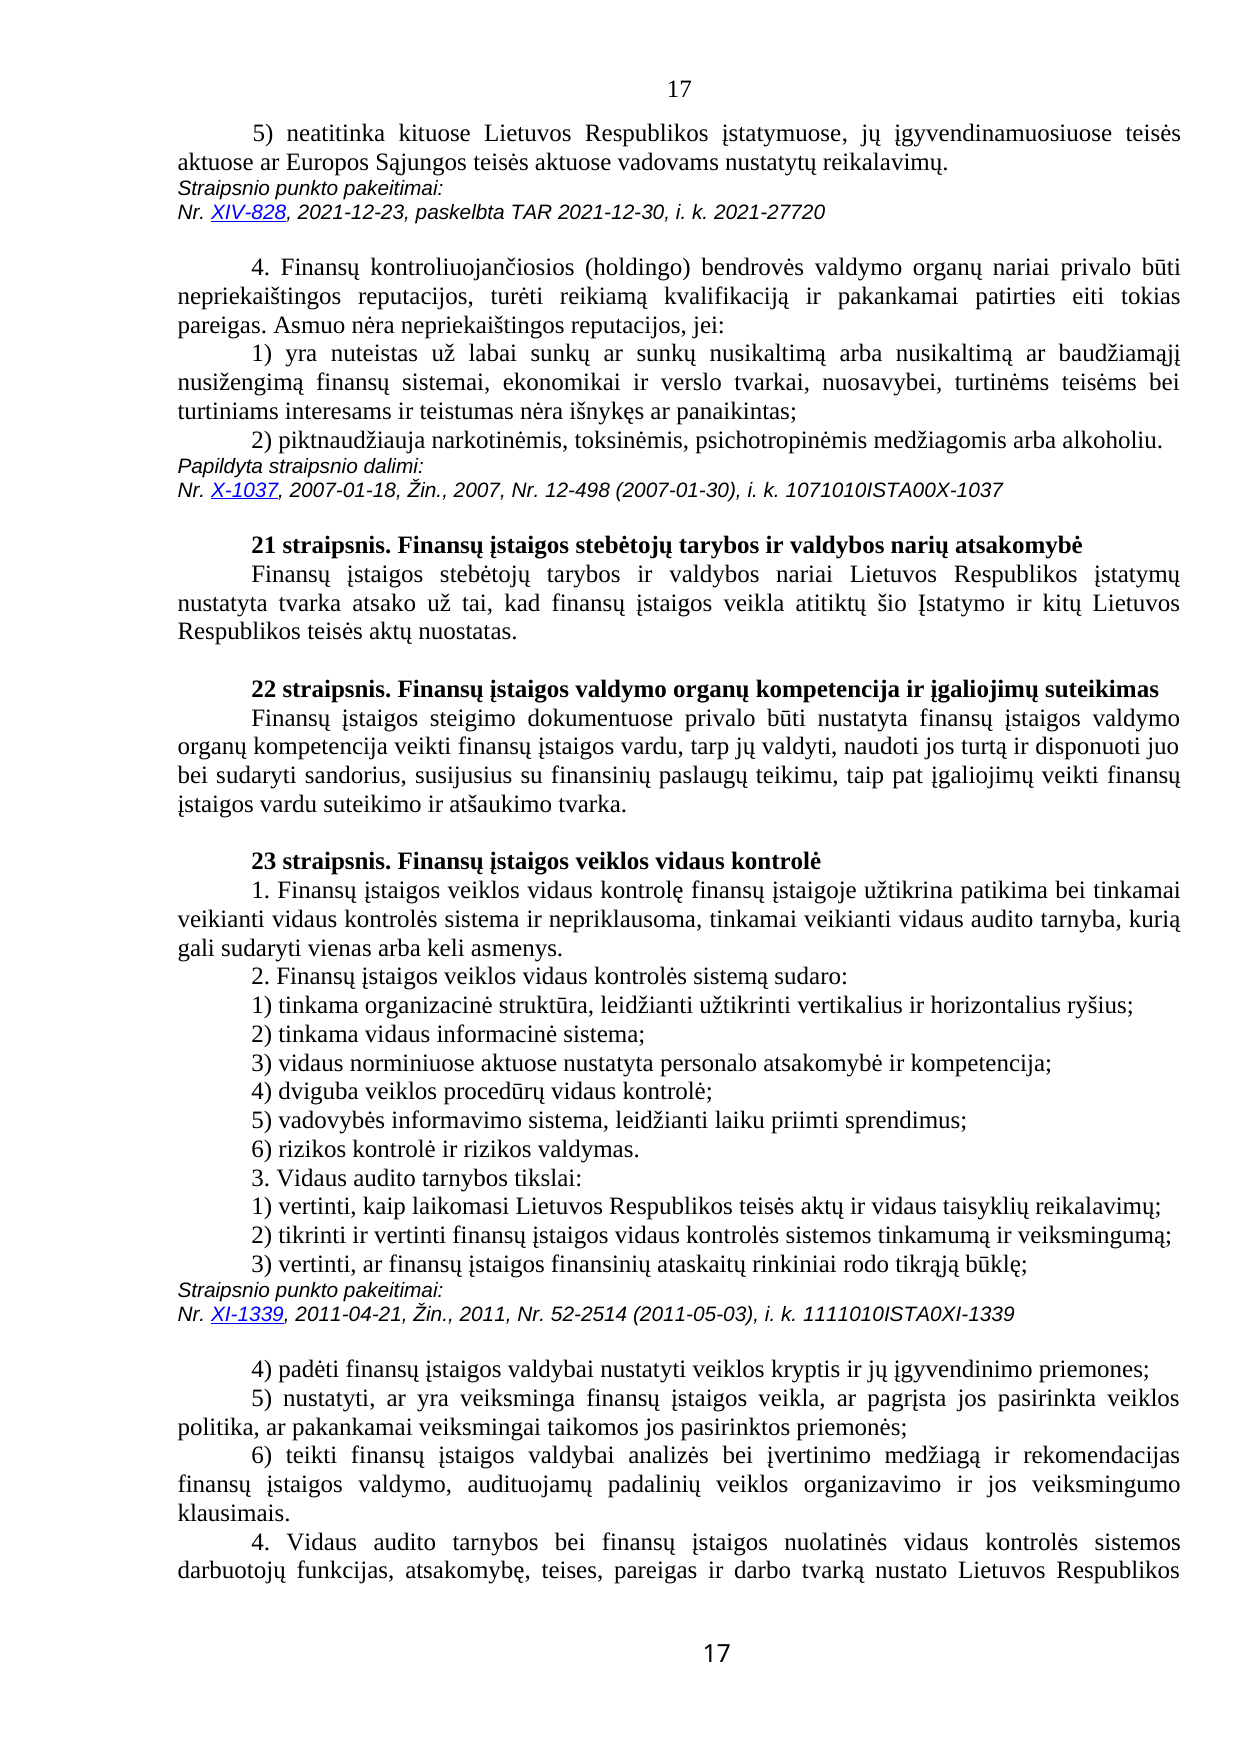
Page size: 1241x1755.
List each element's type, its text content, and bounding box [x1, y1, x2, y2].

text Nr. X-1037, 2007-01-18, Žin., 2007, Nr. 12-498 (2007-01-30), i. k. 1071010ISTA00X-1037 [177, 477, 1181, 501]
text Nr. XI-1339, 2011-04-21, Žin., 2011, Nr. 52-2514 (2011-05-03), i. k. 1111010ISTA0XI-1339 [177, 1302, 1181, 1326]
text 4. Finansų kontroliuojančiosios (holdingo) bendrovės valdymo organų nariai privalo būti nepriekaištingos reputacijos, turėti reikiamą kvalifikaciją ir pakankamai patirties eiti tokias pareigas. Asmuo nėra nepriekaištingos reputacijos, jei: [177, 252, 1181, 338]
text Straipsnio punkto pakeitimai: [177, 1278, 1181, 1302]
text 23 straipsnis. Finansų įstaigos veiklos vidaus kontrolė [177, 846, 1181, 875]
text 3) vidaus norminiuose aktuose nustatyta personalo atsakomybė ir kompetencija; [177, 1048, 1181, 1076]
text Finansų įstaigos stebėtojų tarybos ir valdybos nariai Lietuvos Respublikos įstatymų nustatyta tvarka atsako už tai, kad finansų įstaigos veikla atitiktų šio Įstatymo ir kitų Lietuvos Respublikos teisės aktų nuostatas. [177, 559, 1181, 645]
text 3. Vidaus audito tarnybos tikslai: [177, 1163, 1181, 1191]
text 6) teikti finansų įstaigos valdybai analizės bei įvertinimo medžiagą ir rekomendacijas finansų įstaigos valdymo, audituojamų padalinių veiklos organizavimo ir jos veiksmingumo klausimais. [177, 1441, 1181, 1527]
text 5) vadovybės informavimo sistema, leidžianti laiku priimti sprendimus; [177, 1105, 1181, 1134]
text 4) dviguba veiklos procedūrų vidaus kontrolė; [177, 1076, 1181, 1105]
text 2. Finansų įstaigos veiklos vidaus kontrolės sistemą sudaro: [177, 961, 1181, 990]
text Papildyta straipsnio dalimi: [177, 453, 1181, 477]
text 5) nustatyti, ar yra veiksminga finansų įstaigos veikla, ar pagrįsta jos pasirinkta veiklos politika, ar pakankamai veiksmingai taikomos jos pasirinktos priemonės; [177, 1383, 1181, 1441]
text 1) vertinti, kaip laikomasi Lietuvos Respublikos teisės aktų ir vidaus taisyklių reikalavimų; [177, 1191, 1181, 1220]
text 21 straipsnis. Finansų įstaigos stebėtojų tarybos ir valdybos narių atsakomybė [251, 530, 1181, 559]
text 1) tinkama organizacinė struktūra, leidžianti užtikrinti vertikalius ir horizontalius ryšius; [177, 990, 1181, 1019]
text 5) neatitinka kituose Lietuvos Respublikos įstatymuose, jų įgyvendinamuosiuose teisės aktuose ar Europos Sąjungos teisės aktuose vadovams nustatytų reikalavimų. [177, 118, 1181, 176]
text 4) padėti finansų įstaigos valdybai nustatyti veiklos kryptis ir jų įgyvendinimo priemones; [177, 1354, 1181, 1383]
text 2) piktnaudžiauja narkotinėmis, toksinėmis, psichotropinėmis medžiagomis arba alkoholiu. [177, 425, 1181, 453]
text 3) vertinti, ar finansų įstaigos finansinių ataskaitų rinkiniai rodo tikrąją būklę; [177, 1249, 1181, 1278]
text 2) tikrinti ir vertinti finansų įstaigos vidaus kontrolės sistemos tinkamumą ir veiksmingumą; [177, 1220, 1181, 1249]
text 2) tinkama vidaus informacinė sistema; [177, 1019, 1181, 1048]
text Nr. XIV-828, 2021-12-23, paskelbta TAR 2021-12-30, i. k. 2021-27720 [177, 199, 1181, 223]
text Finansų įstaigos steigimo dokumentuose privalo būti nustatyta finansų įstaigos valdymo organų kompetencija veikti finansų įstaigos vardu, tarp jų valdyti, naudoti jos turtą ir disponuoti juo bei sudaryti sandorius, susijusius su finansinių paslaugų teikimu, taip pat įgaliojimų veikti finansų įstaigos vardu suteikimo ir atšaukimo tvarka. [177, 703, 1181, 818]
text 1. Finansų įstaigos veiklos vidaus kontrolę finansų įstaigoje užtikrina patikima bei tinkamai veikianti vidaus kontrolės sistema ir nepriklausoma, tinkamai veikianti vidaus audito tarnyba, kurią gali sudaryti vienas arba keli asmenys. [177, 875, 1181, 961]
text Straipsnio punkto pakeitimai: [177, 176, 1181, 199]
text 1) yra nuteistas už labai sunkų ar sunkų nusikaltimą arba nusikaltimą ar baudžiamąjį nusižengimą finansų sistemai, ekonomikai ir verslo tvarkai, nuosavybei, turtinėms teisėms bei turtiniams interesams ir teistumas nėra išnykęs ar panaikintas; [177, 338, 1181, 425]
text 22 straipsnis. Finansų įstaigos valdymo organų kompetencija ir įgaliojimų suteikimas [251, 674, 1181, 703]
text 4. Vidaus audito tarnybos bei finansų įstaigos nuolatinės vidaus kontrolės sistemos darbuotojų funkcijas, atsakomybę, teises, pareigas ir darbo tvarką nustato Lietuvos Respublikos [177, 1527, 1181, 1584]
text 6) rizikos kontrolė ir rizikos valdymas. [177, 1134, 1181, 1163]
